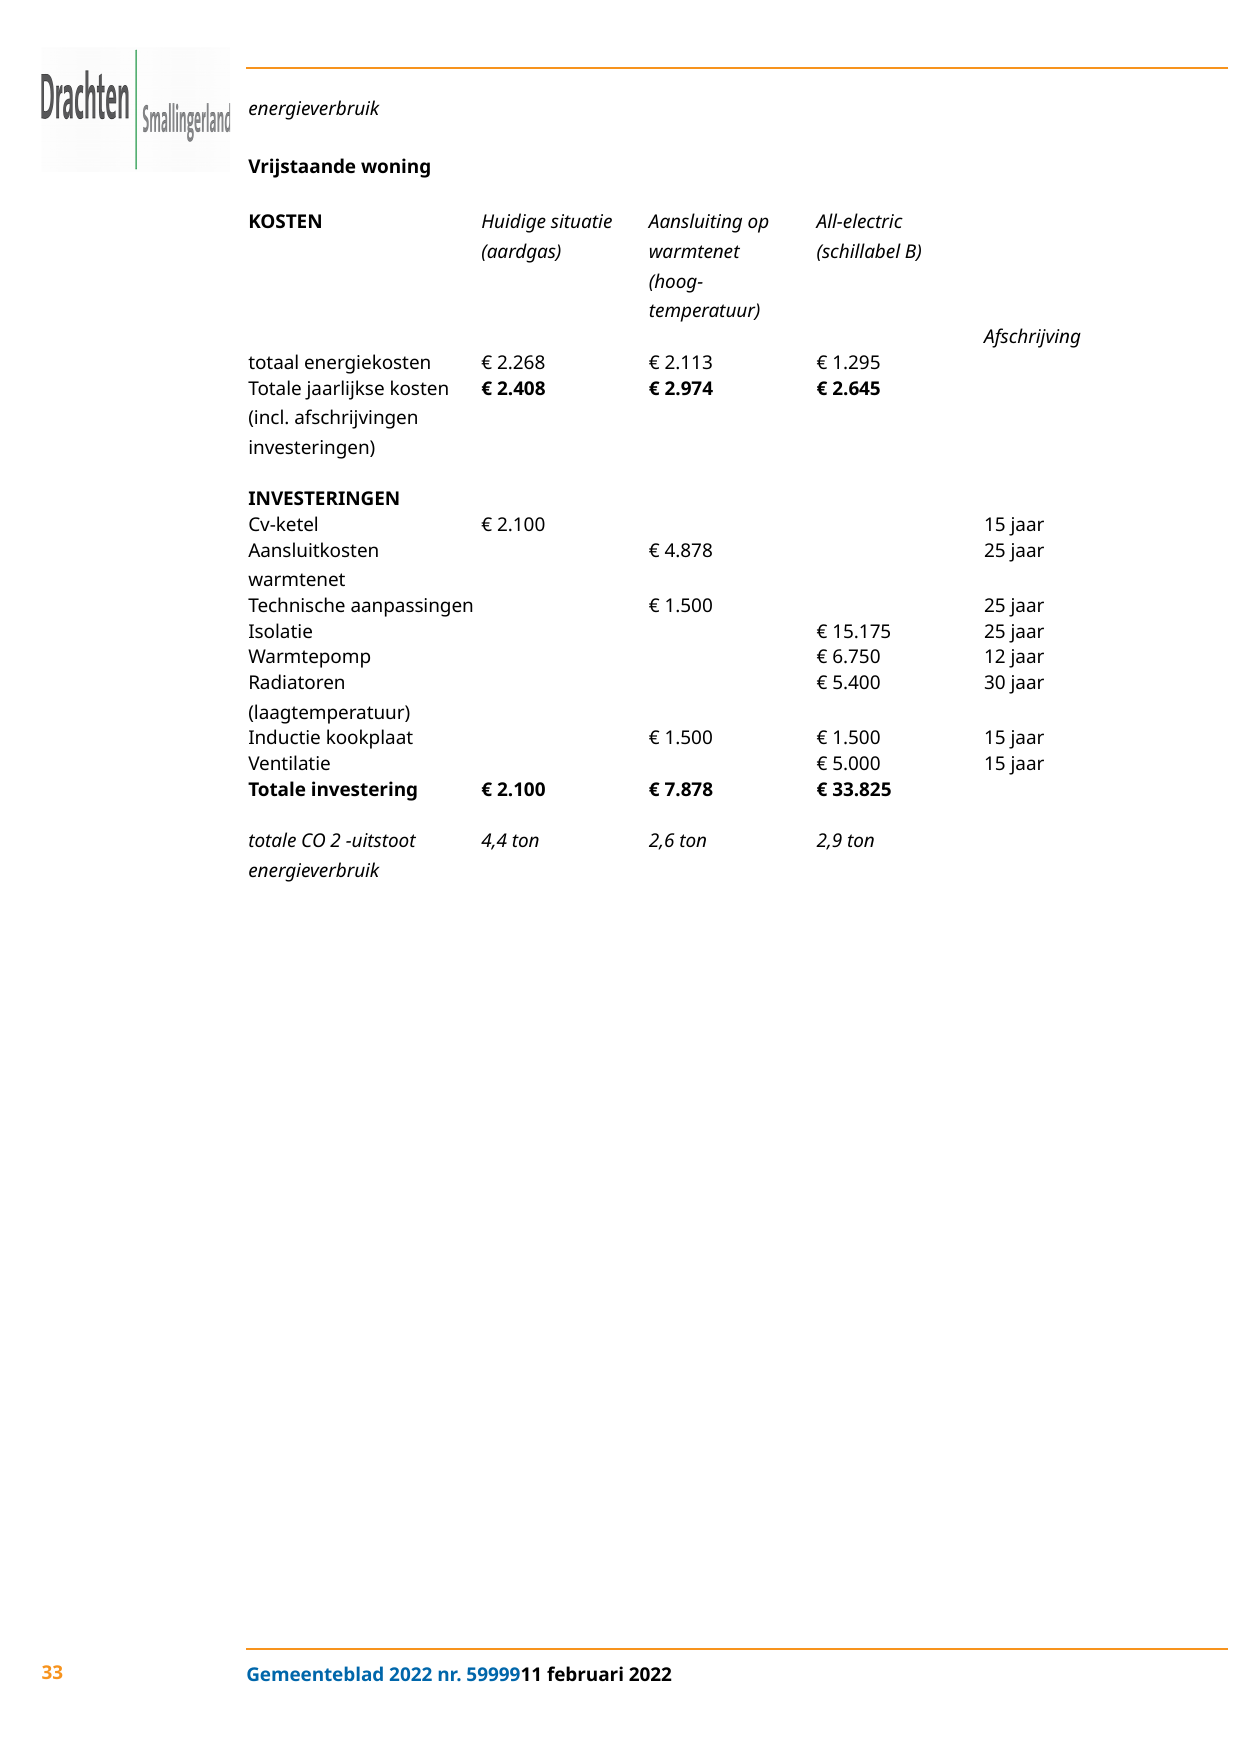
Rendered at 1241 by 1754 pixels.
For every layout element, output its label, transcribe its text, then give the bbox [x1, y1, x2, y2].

table_cell [816, 592, 984, 618]
table_cell [481, 485, 649, 511]
table_cell [816, 460, 984, 485]
table_cell All-electric (schillabel B) [816, 209, 984, 323]
table_cell totale CO 2 -uitstoot energieverbruik [248, 828, 481, 883]
table_cell [649, 460, 816, 485]
table_cell € 15.175 [816, 618, 984, 643]
table_cell € 2.113 [649, 349, 816, 375]
table_cell 30 jaar [984, 669, 1152, 724]
table_cell [649, 644, 816, 669]
table_cell 15 jaar [984, 750, 1152, 776]
table_cell € 2.268 [481, 349, 649, 375]
table_cell [984, 485, 1152, 511]
table_cell Totale jaarlijkse kosten (incl. afschrijvingen investeringen) [248, 375, 481, 459]
table_cell € 1.500 [649, 725, 816, 750]
table_cell [984, 776, 1152, 802]
table_cell Cv-ketel [248, 511, 481, 537]
table_cell € 5.000 [816, 750, 984, 776]
table_cell [984, 375, 1152, 459]
table_cell [476, 95, 645, 121]
table_cell [481, 725, 649, 750]
table_cell € 1.500 [649, 592, 816, 618]
table_cell INVESTERINGEN [248, 485, 481, 511]
table_cell € 2.408 [481, 375, 649, 459]
table_cell € 4.878 [649, 537, 816, 592]
table_cell [248, 802, 481, 827]
table_cell 4,4 ton [481, 828, 649, 883]
table_cell 15 jaar [984, 725, 1152, 750]
table_cell [984, 209, 1152, 323]
table_cell [481, 669, 649, 724]
table_cell Huidige situatie (aardgas) [481, 209, 649, 323]
table_cell 2,9 ton [816, 828, 984, 883]
table_cell [649, 802, 816, 827]
table_cell € 1.500 [816, 725, 984, 750]
table_cell Radiatoren (laagtemperatuur) [248, 669, 481, 724]
table_cell [814, 95, 983, 121]
table_cell € 2.645 [816, 375, 984, 459]
table_cell € 2.100 [481, 776, 649, 802]
table_cell [649, 669, 816, 724]
table_cell € 6.750 [816, 644, 984, 669]
table_cell € 7.878 [649, 776, 816, 802]
table_header Vrijstaande woning [248, 154, 1152, 209]
table_cell [645, 95, 814, 121]
table_cell [481, 644, 649, 669]
table_cell [816, 802, 984, 827]
table_cell Ventilatie [248, 750, 481, 776]
table_cell € 33.825 [816, 776, 984, 802]
picture [41, 47, 231, 172]
table_cell [481, 618, 649, 643]
table_cell Afschrijving [984, 323, 1152, 349]
table_cell [984, 828, 1152, 883]
table_cell 2,6 ton [649, 828, 816, 883]
table_cell [481, 802, 649, 827]
table_cell € 5.400 [816, 669, 984, 724]
table_cell Inductie kookplaat [248, 725, 481, 750]
table_cell [481, 460, 649, 485]
table_cell energieverbruik [248, 95, 476, 121]
table_cell Aansluitkosten warmtenet [248, 537, 481, 592]
table_cell [481, 592, 649, 618]
table_cell € 2.100 [481, 511, 649, 537]
table_cell [481, 323, 649, 349]
table_cell [248, 460, 481, 485]
table_cell [816, 511, 984, 537]
table_cell [481, 537, 649, 592]
table_cell [649, 750, 816, 776]
table_cell KOSTEN [248, 209, 481, 323]
table_cell Technische aanpassingen [248, 592, 481, 618]
table_cell [984, 460, 1152, 485]
table_cell [816, 537, 984, 592]
table_cell € 1.295 [816, 349, 984, 375]
table_cell Totale investering [248, 776, 481, 802]
table_cell [984, 349, 1152, 375]
table_cell Warmtepomp [248, 644, 481, 669]
table_cell € 2.974 [649, 375, 816, 459]
table_cell 25 jaar [984, 618, 1152, 643]
table_cell [649, 485, 816, 511]
table_cell 25 jaar [984, 592, 1152, 618]
table_cell [649, 323, 816, 349]
table_cell 15 jaar [984, 511, 1152, 537]
table_cell 25 jaar [984, 537, 1152, 592]
table_cell [816, 323, 984, 349]
table_cell Aansluiting op warmtenet (hoog-temperatuur) [649, 209, 816, 323]
table_cell [481, 750, 649, 776]
table_cell [649, 618, 816, 643]
table_cell [984, 802, 1152, 827]
table_cell [248, 323, 481, 349]
table_cell totaal energiekosten [248, 349, 481, 375]
table_cell 12 jaar [984, 644, 1152, 669]
table_cell Isolatie [248, 618, 481, 643]
table_cell [816, 485, 984, 511]
table_cell [649, 511, 816, 537]
table_cell [983, 95, 1152, 121]
